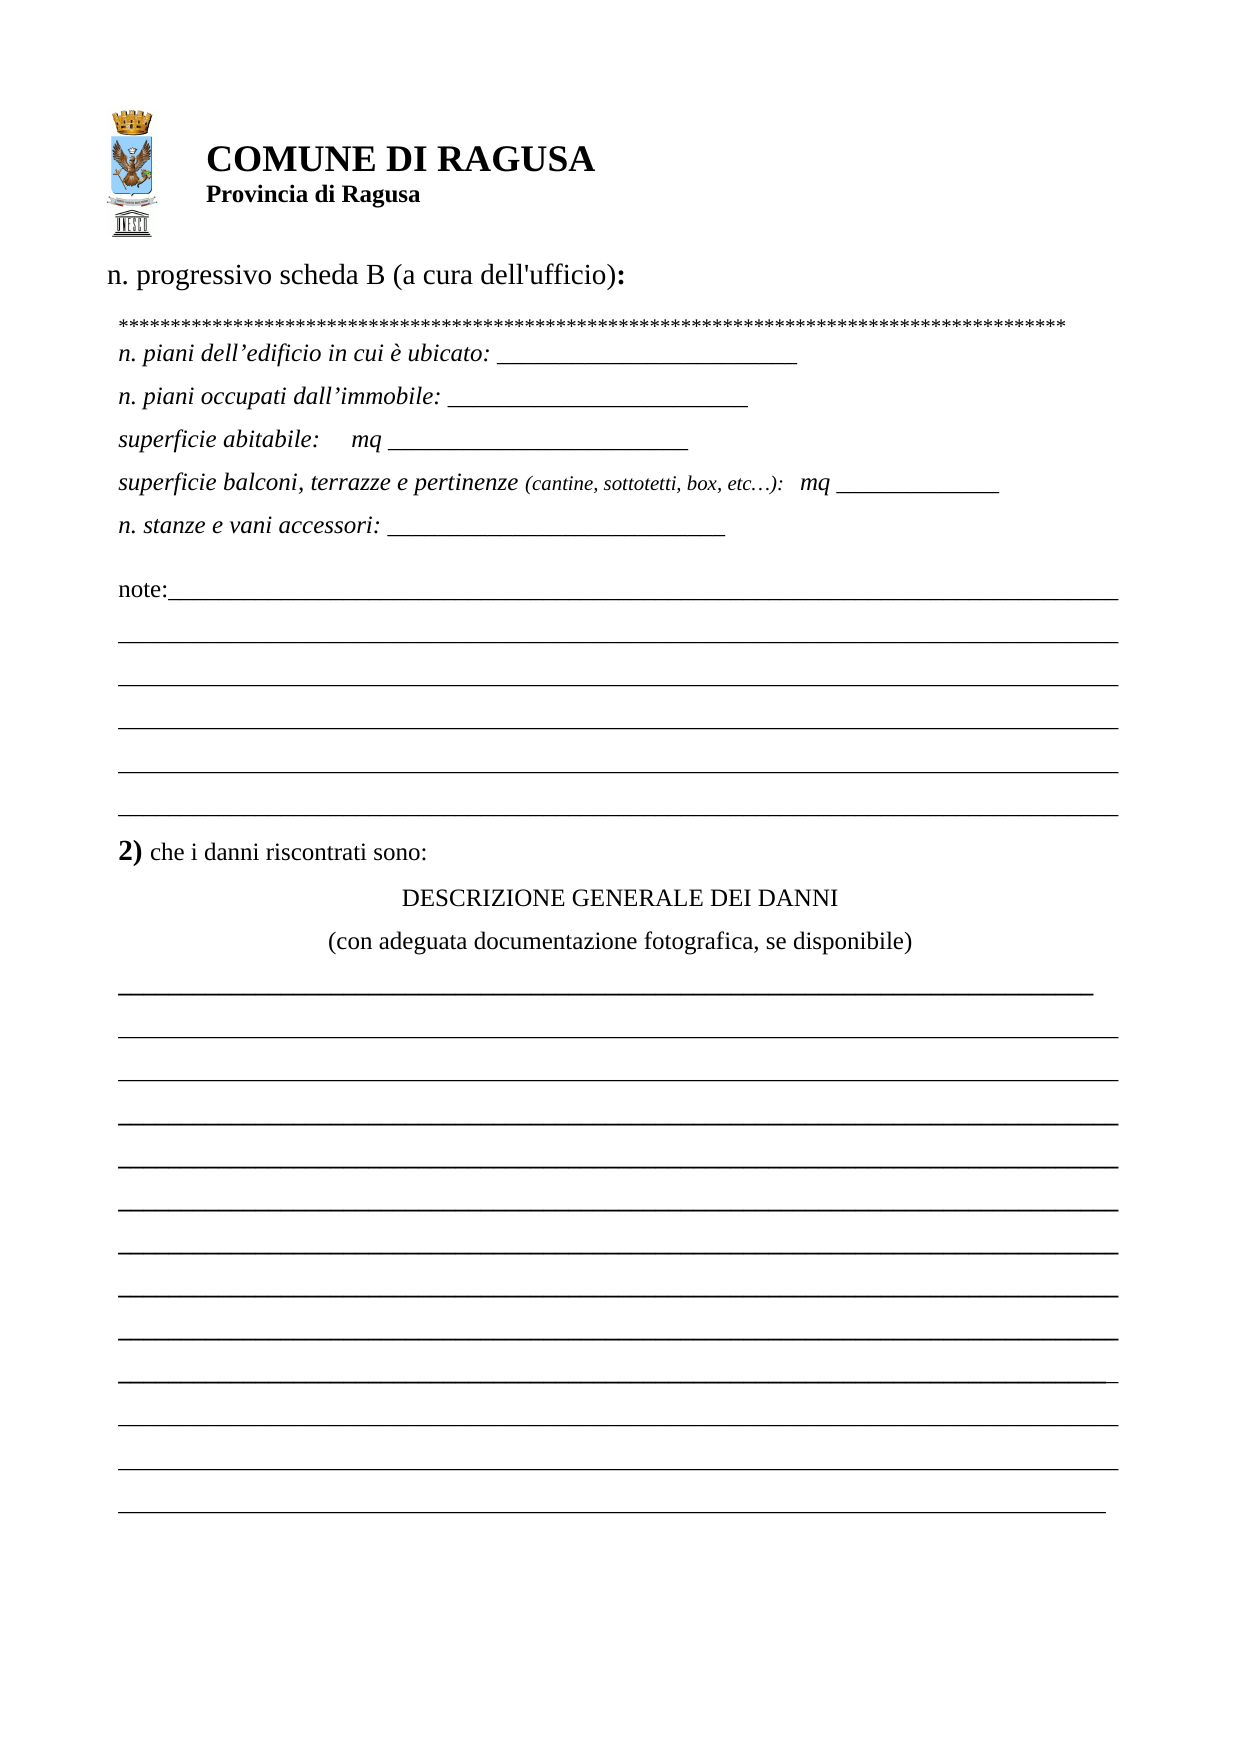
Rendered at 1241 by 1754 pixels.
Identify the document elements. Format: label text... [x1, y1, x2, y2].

text (con adeguata documentazione fotografica, se disponibile) [118, 926, 1122, 955]
text superficie balconi, terrazze e pertinenze (cantine, sottotetti, box, etc…): mq _____________ [118, 467, 1122, 496]
text superficie abitabile: mq ________________________ [118, 424, 1122, 453]
text ________________________________________________________________________________ [118, 790, 1122, 818]
text _______________________________________________________________________________________________________________________________________________________________________________________________________________________________________________________________________________________________________________________________________________________________________________________________________________________________________________________________________________________________________________________________________________________________________________________________________________________________________________________________________________________________________________________________________________________________________________________________________________________________________________________________________________________________________________ [118, 1056, 1122, 1516]
text DESCRIZIONE GENERALE DEI DANNI [118, 883, 1122, 912]
picture [106, 108, 159, 237]
text note:____________________________________________________________________________________________________________________________________________________________________________________________________________________________________________ [118, 574, 1122, 689]
text ______________________________________________________________________________ [118, 969, 1122, 998]
text ________________________________________________________________________________ [118, 1012, 1122, 1041]
text 2) che i danni riscontrati sono: [118, 833, 1122, 866]
text n. stanze e vani accessori: ___________________________ [118, 510, 1122, 539]
text ________________________________________________________________________________ [118, 703, 1122, 732]
text n. piani dell’edificio in cui è ubicato: ________________________ [118, 338, 1122, 366]
text ________________________________________________________________________________ [118, 747, 1122, 775]
text n. piani occupati dall’immobile: ________________________ [118, 381, 1122, 409]
